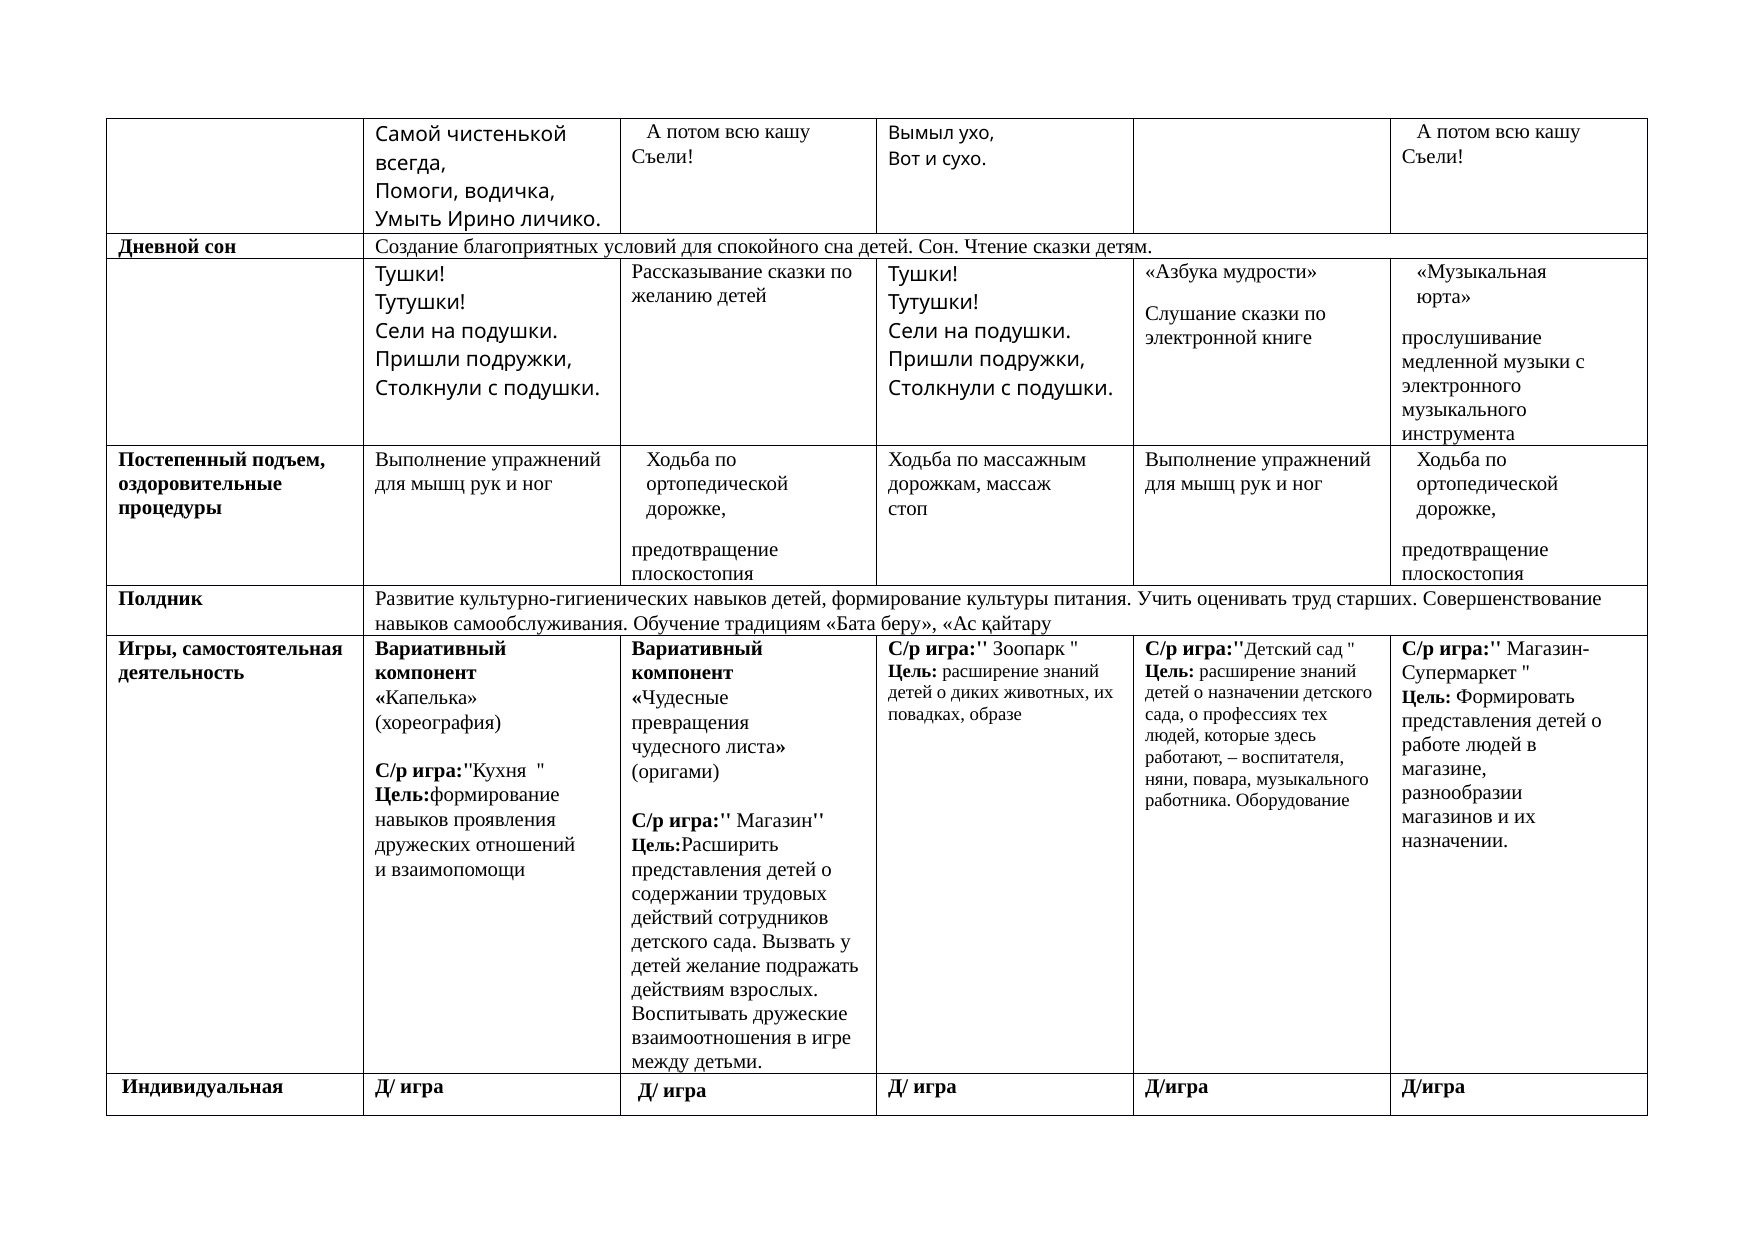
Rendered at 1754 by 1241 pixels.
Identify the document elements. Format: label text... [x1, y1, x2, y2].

table_cell [1134, 119, 1390, 233]
table_cell Тушки! Тутушки! Сели на подушки. Пришли подружки, Столкнули с подушки. [877, 259, 1133, 445]
table_cell А потом всю кашу Съели! [621, 119, 876, 233]
table_cell Выполнение упражнений для мышц рук и ног [364, 446, 620, 585]
table_cell Ходьба по ортопедической дорожке, предотвращение плоскостопия [621, 446, 876, 585]
table_cell Рассказывание сказки по желанию детей [621, 259, 876, 445]
table_cell Полдник [107, 586, 363, 634]
table_cell А потом всю кашу Съели! [1391, 119, 1647, 233]
table_cell Дневной сон [107, 234, 363, 258]
table_cell Создание благоприятных условий для спокойного сна детей. Сон. Чтение сказки детям. [364, 234, 1647, 258]
table_cell Постепенный подъем, оздоровительные процедуры [107, 446, 363, 585]
table_cell Д/ игра [364, 1074, 620, 1115]
table_cell Выполнение упражнений для мышц рук и ног [1134, 446, 1390, 585]
table_cell Вариативный компонент «Капелька» (хореография) С/р игра:''Кухня '' Цель:формирование навыков проявления дружеских отношений и взаимопомощи [364, 636, 620, 1073]
table_cell [107, 119, 363, 233]
table_cell Вариативный компонент «Чудесные превращения чудесного листа» (оригами) С/р игра:'' Магазин'' Цель:Расширить представления детей о содержании трудовых действий сотрудников детского сада. Вызвать у детей желание подражать действиям взрослых. Воспитывать дружеские взаимоотношения в игре между детьми. [621, 636, 876, 1073]
table_cell Д/игра [1391, 1074, 1647, 1115]
table_cell Самой чистенькой всегда, Помоги, водичка, Умыть Ирино личико. [364, 119, 620, 233]
table_cell «Музыкальная юрта» прослушивание медленной музыки с электронного музыкального инструмента [1391, 259, 1647, 445]
table_cell Игры, самостоятельная деятельность [107, 636, 363, 1073]
table_cell Развитие культурно-гигиенических навыков детей, формирование культуры питания. Учить оценивать труд старших. Совершенствование навыков самообслуживания. Обучение традициям «Бата беру», «Ас қайтару [364, 586, 1647, 634]
table_cell Д/ игра [621, 1074, 876, 1115]
table_cell Д/игра [1134, 1074, 1390, 1115]
table_cell Тушки! Тутушки! Сели на подушки. Пришли подружки, Столкнули с подушки. [364, 259, 620, 445]
table_cell С/р игра:'' Магазин-Супермаркет '' Цель: Формировать представления детей о работе людей в магазине, разнообразии магазинов и их назначении. [1391, 636, 1647, 1073]
table_cell Ходьба по ортопедической дорожке, предотвращение плоскостопия [1391, 446, 1647, 585]
table_cell С/р игра:''Детский сад '' Цель: расширение знаний детей о назначении детского сада, о профессиях тех людей, которые здесь работают, – воспитателя, няни, повара, музыкального работника. Оборудование [1134, 636, 1390, 1073]
table_cell «Азбука мудрости» Слушание сказки по электронной книге [1134, 259, 1390, 445]
table_cell Ходьба по массажным дорожкам, массаж стоп [877, 446, 1133, 585]
table_cell [107, 259, 363, 445]
table_cell Вымыл ухо, Вот и сухо. [877, 119, 1133, 233]
table_cell Д/ игра [877, 1074, 1133, 1115]
table_cell Индивидуальная [107, 1074, 363, 1115]
table_cell С/р игра:'' Зоопарк '' Цель: расширение знаний детей о диких животных, их повадках, образе [877, 636, 1133, 1073]
